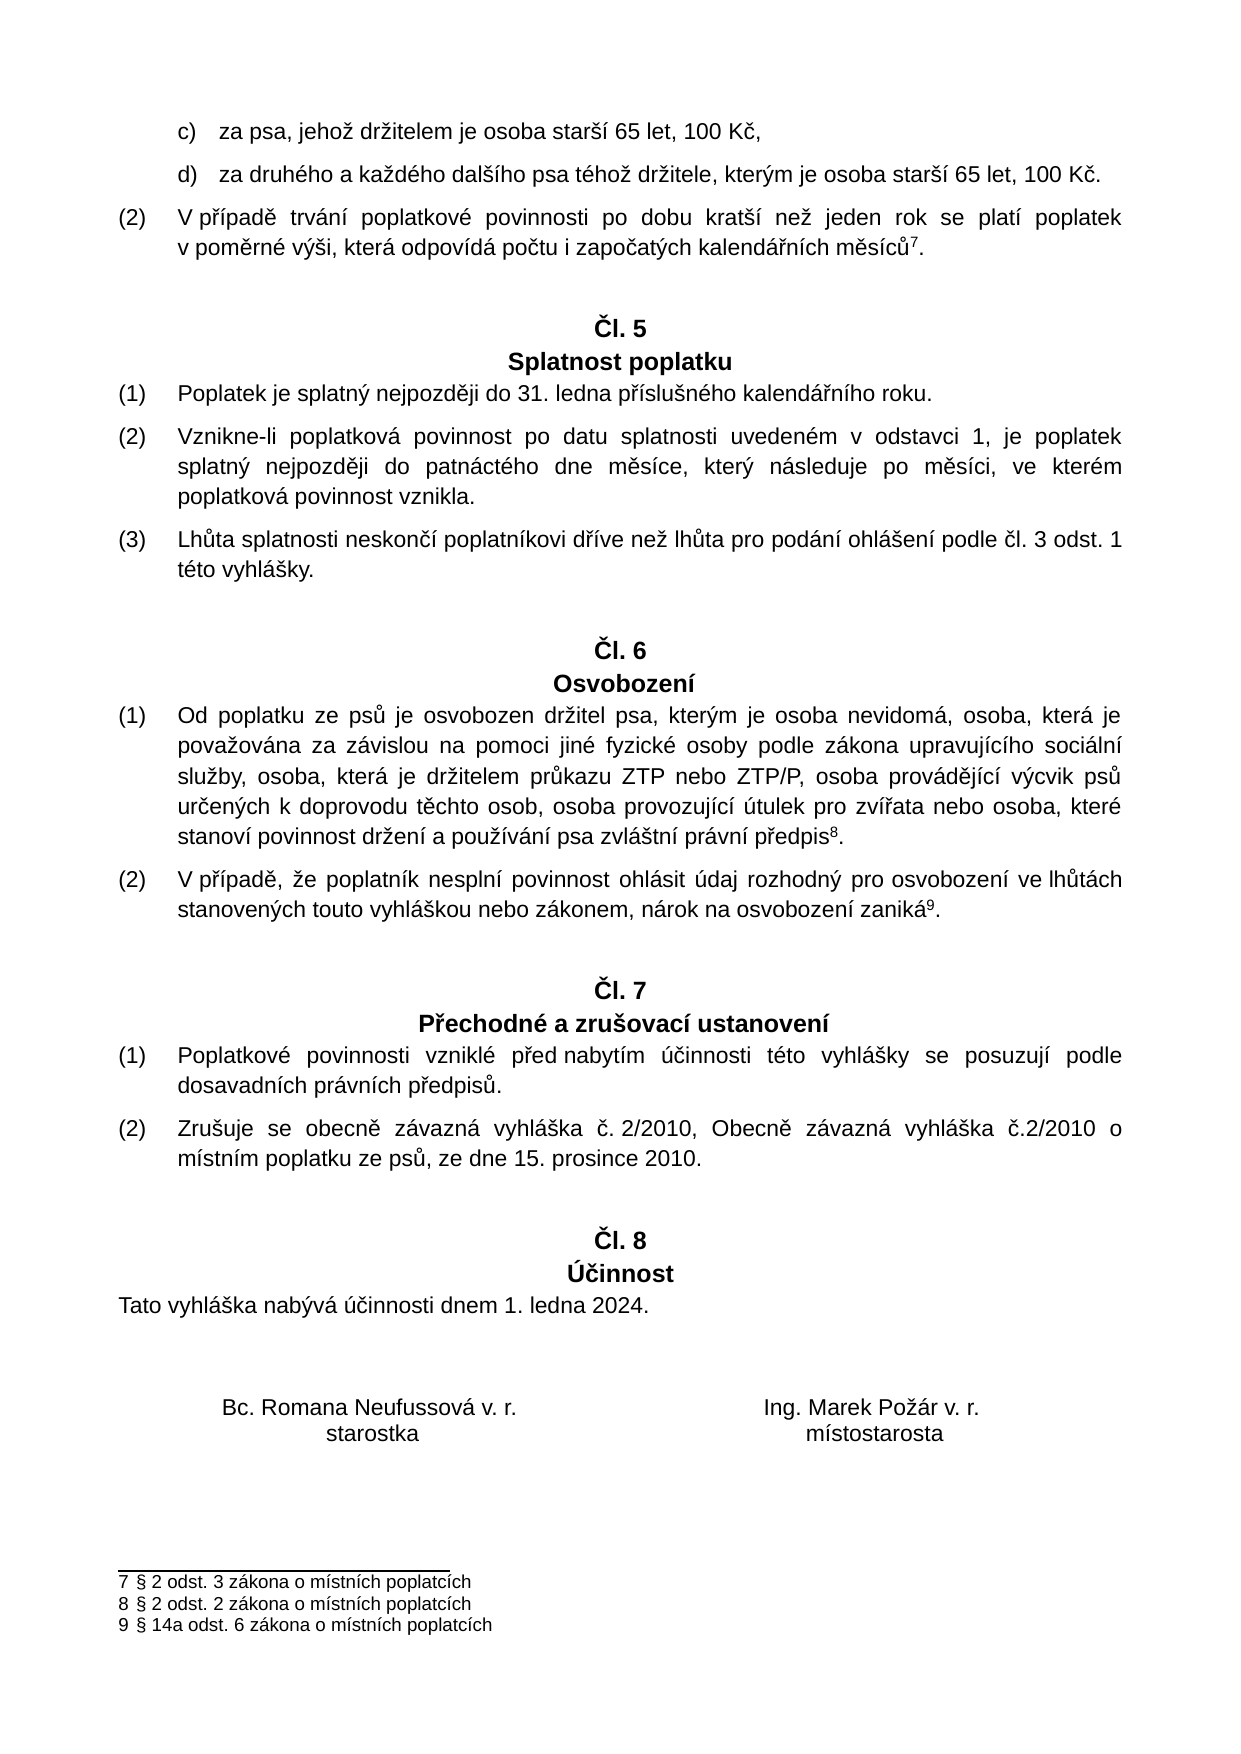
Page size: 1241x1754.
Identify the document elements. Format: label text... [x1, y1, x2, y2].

list Poplatek je splatný nejpozději do 31. ledna příslušného kalendářního roku. [118, 380, 1122, 406]
list § 14a odst. 6 zákona o místních poplatcích [118, 1614, 1122, 1635]
list Lhůta splatnosti neskončí poplatníkovi dříve než lhůta pro podání ohlášení podle čl. 3 odst. 1 této vyhlášky. [118, 526, 1122, 582]
list Poplatkové povinnosti vzniklé před nabytím účinnosti této vyhlášky se posuzují podle dosavadních právních předpisů. [118, 1042, 1122, 1099]
subtitle Čl. 5 Splatnost poplatku [118, 314, 1122, 376]
list za psa, jehož držitelem je osoba starší 65 let, 100 Kč, [177, 118, 1122, 144]
list § 2 odst. 3 zákona o místních poplatcích [118, 1571, 1122, 1592]
list Od poplatku ze psů je osvobozen držitel psa, kterým je osoba nevidomá, osoba, která je považována za závislou na pomoci jiné fyzické osoby podle zákona upravujícího sociální služby, osoba, která je držitelem průkazu ZTP nebo ZTP/P, osoba provádějící výcvik psů určených k doprovodu těchto osob, osoba provozující útulek pro zvířata nebo osoba, které stanoví povinnost držení a používání psa zvláštní právní předpis. [118, 702, 1122, 849]
table_header Ing. Marek Požár v. r. místostarosta [620, 1334, 1122, 1452]
subtitle Čl. 6 Osvobození [118, 636, 1122, 698]
text Tato vyhláška nabývá účinnosti dnem 1. ledna 2024. [118, 1292, 1122, 1318]
subtitle Čl. 7 Přechodné a zrušovací ustanovení [118, 976, 1122, 1038]
list za druhého a každého dalšího psa téhož držitele, kterým je osoba starší 65 let, 100 Kč. [177, 161, 1122, 187]
list V případě trvání poplatkové povinnosti po dobu kratší než jeden rok se platí poplatek v poměrné výši, která odpovídá počtu i započatých kalendářních měsíců. [118, 203, 1122, 260]
list Zrušuje se obecně závazná vyhláška č. 2/2010, Obecně závazná vyhláška č.2/2010 o místním poplatku ze psů, ze dne 15. prosince 2010. [118, 1115, 1122, 1172]
table_header Bc. Romana Neufussová v. r. starostka [118, 1334, 620, 1452]
subtitle Čl. 8 Účinnost [118, 1226, 1122, 1287]
list Vznikne-li poplatková povinnost po datu splatnosti uvedeném v odstavci 1, je poplatek splatný nejpozději do patnáctého dne měsíce, který následuje po měsíci, ve kterém poplatková povinnost vznikla. [118, 423, 1122, 509]
list V případě, že poplatník nesplní povinnost ohlásit údaj rozhodný pro osvobození ve lhůtách stanovených touto vyhláškou nebo zákonem, nárok na osvobození zaniká. [118, 866, 1122, 922]
list § 2 odst. 2 zákona o místních poplatcích [118, 1592, 1122, 1614]
